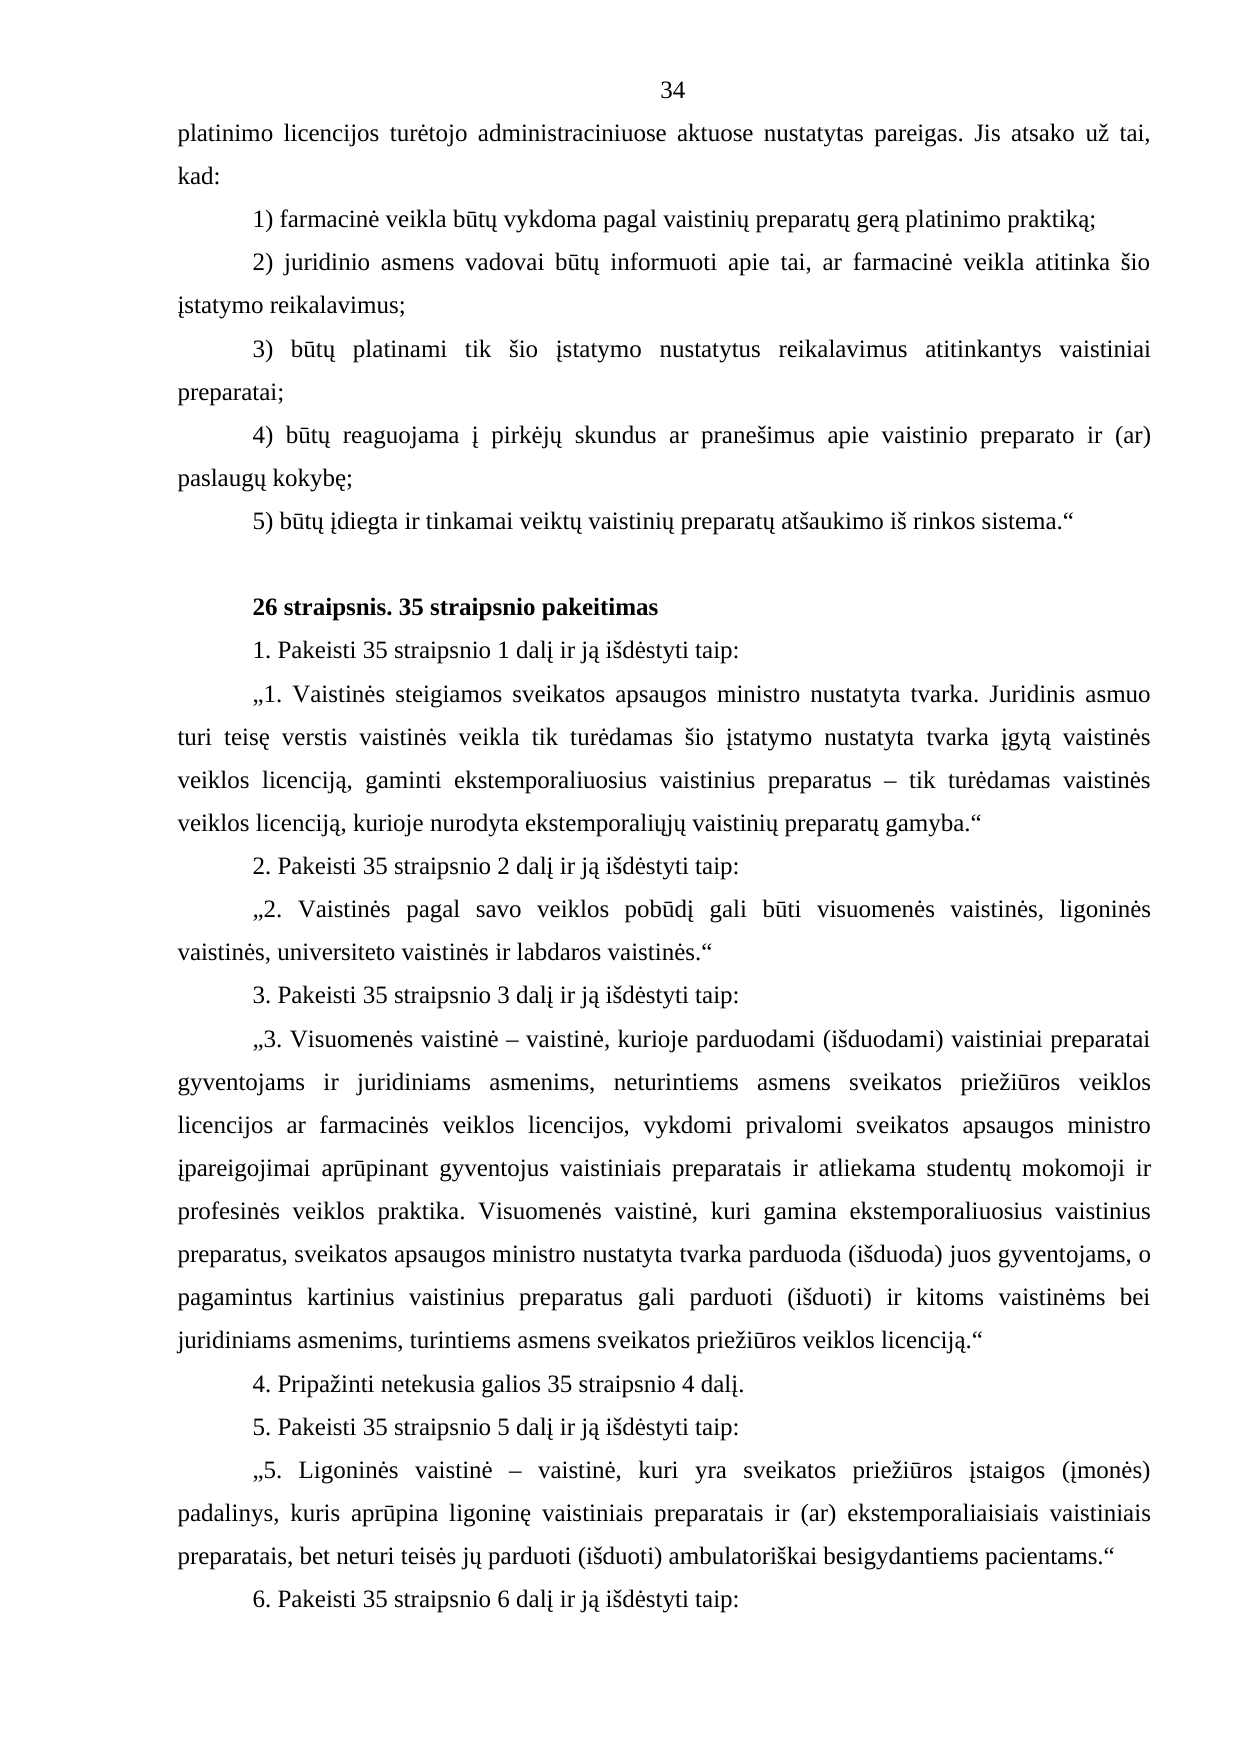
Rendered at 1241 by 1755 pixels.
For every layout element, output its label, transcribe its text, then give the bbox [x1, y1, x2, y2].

text 6. Pakeisti 35 straipsnio 6 dalį ir ją išdėstyti taip: [177, 1584, 1152, 1613]
text 1) farmacinė veikla būtų vykdoma pagal vaistinių preparatų gerą platinimo praktiką; [177, 204, 1152, 233]
text 4) būtų reaguojama į pirkėjų skundus ar pranešimus apie vaistinio preparato ir (ar) paslaugų kokybę; [177, 420, 1152, 492]
text „5. Ligoninės vaistinė – vaistinė, kuri yra sveikatos priežiūros įstaigos (įmonės) padalinys, kuris aprūpina ligoninę vaistiniais preparatais ir (ar) ekstemporaliaisiais vaistiniais preparatais, bet neturi teisės jų parduoti (išduoti) ambulatoriškai besigydantiems pacientams.“ [177, 1455, 1152, 1570]
text „2. Vaistinės pagal savo veiklos pobūdį gali būti visuomenės vaistinės, ligoninės vaistinės, universiteto vaistinės ir labdaros vaistinės.“ [177, 894, 1152, 966]
text 5) būtų įdiegta ir tinkamai veiktų vaistinių preparatų atšaukimo iš rinkos sistema.“ [177, 506, 1152, 535]
text 3. Pakeisti 35 straipsnio 3 dalį ir ją išdėstyti taip: [177, 981, 1152, 1009]
text 2. Pakeisti 35 straipsnio 2 dalį ir ją išdėstyti taip: [177, 851, 1152, 880]
text 26 straipsnis. 35 straipsnio pakeitimas [177, 592, 1152, 621]
text „1. Vaistinės steigiamos sveikatos apsaugos ministro nustatyta tvarka. Juridinis asmuo turi teisę verstis vaistinės veikla tik turėdamas šio įstatymo nustatyta tvarka įgytą vaistinės veiklos licenciją, gaminti ekstemporaliuosius vaistinius preparatus – tik turėdamas vaistinės veiklos licenciją, kurioje nurodyta ekstemporaliųjų vaistinių preparatų gamyba.“ [177, 679, 1152, 837]
text 1. Pakeisti 35 straipsnio 1 dalį ir ją išdėstyti taip: [177, 636, 1152, 664]
text 4. Pripažinti netekusia galios 35 straipsnio 4 dalį. [177, 1369, 1152, 1397]
text 5. Pakeisti 35 straipsnio 5 dalį ir ją išdėstyti taip: [177, 1412, 1152, 1441]
text 2) juridinio asmens vadovai būtų informuoti apie tai, ar farmacinė veikla atitinka šio įstatymo reikalavimus; [177, 247, 1152, 319]
text platinimo licencijos turėtojo administraciniuose aktuose nustatytas pareigas. Jis atsako už tai, kad: [177, 118, 1152, 190]
text 3) būtų platinami tik šio įstatymo nustatytus reikalavimus atitinkantys vaistiniai preparatai; [177, 334, 1152, 406]
text „3. Visuomenės vaistinė – vaistinė, kurioje parduodami (išduodami) vaistiniai preparatai gyventojams ir juridiniams asmenims, neturintiems asmens sveikatos priežiūros veiklos licencijos ar farmacinės veiklos licencijos, vykdomi privalomi sveikatos apsaugos ministro įpareigojimai aprūpinant gyventojus vaistiniais preparatais ir atliekama studentų mokomoji ir profesinės veiklos praktika. Visuomenės vaistinė, kuri gamina ekstemporaliuosius vaistinius preparatus, sveikatos apsaugos ministro nustatyta tvarka parduoda (išduoda) juos gyventojams, o pagamintus kartinius vaistinius preparatus gali parduoti (išduoti) ir kitoms vaistinėms bei juridiniams asmenims, turintiems asmens sveikatos priežiūros veiklos licenciją.“ [177, 1024, 1152, 1354]
